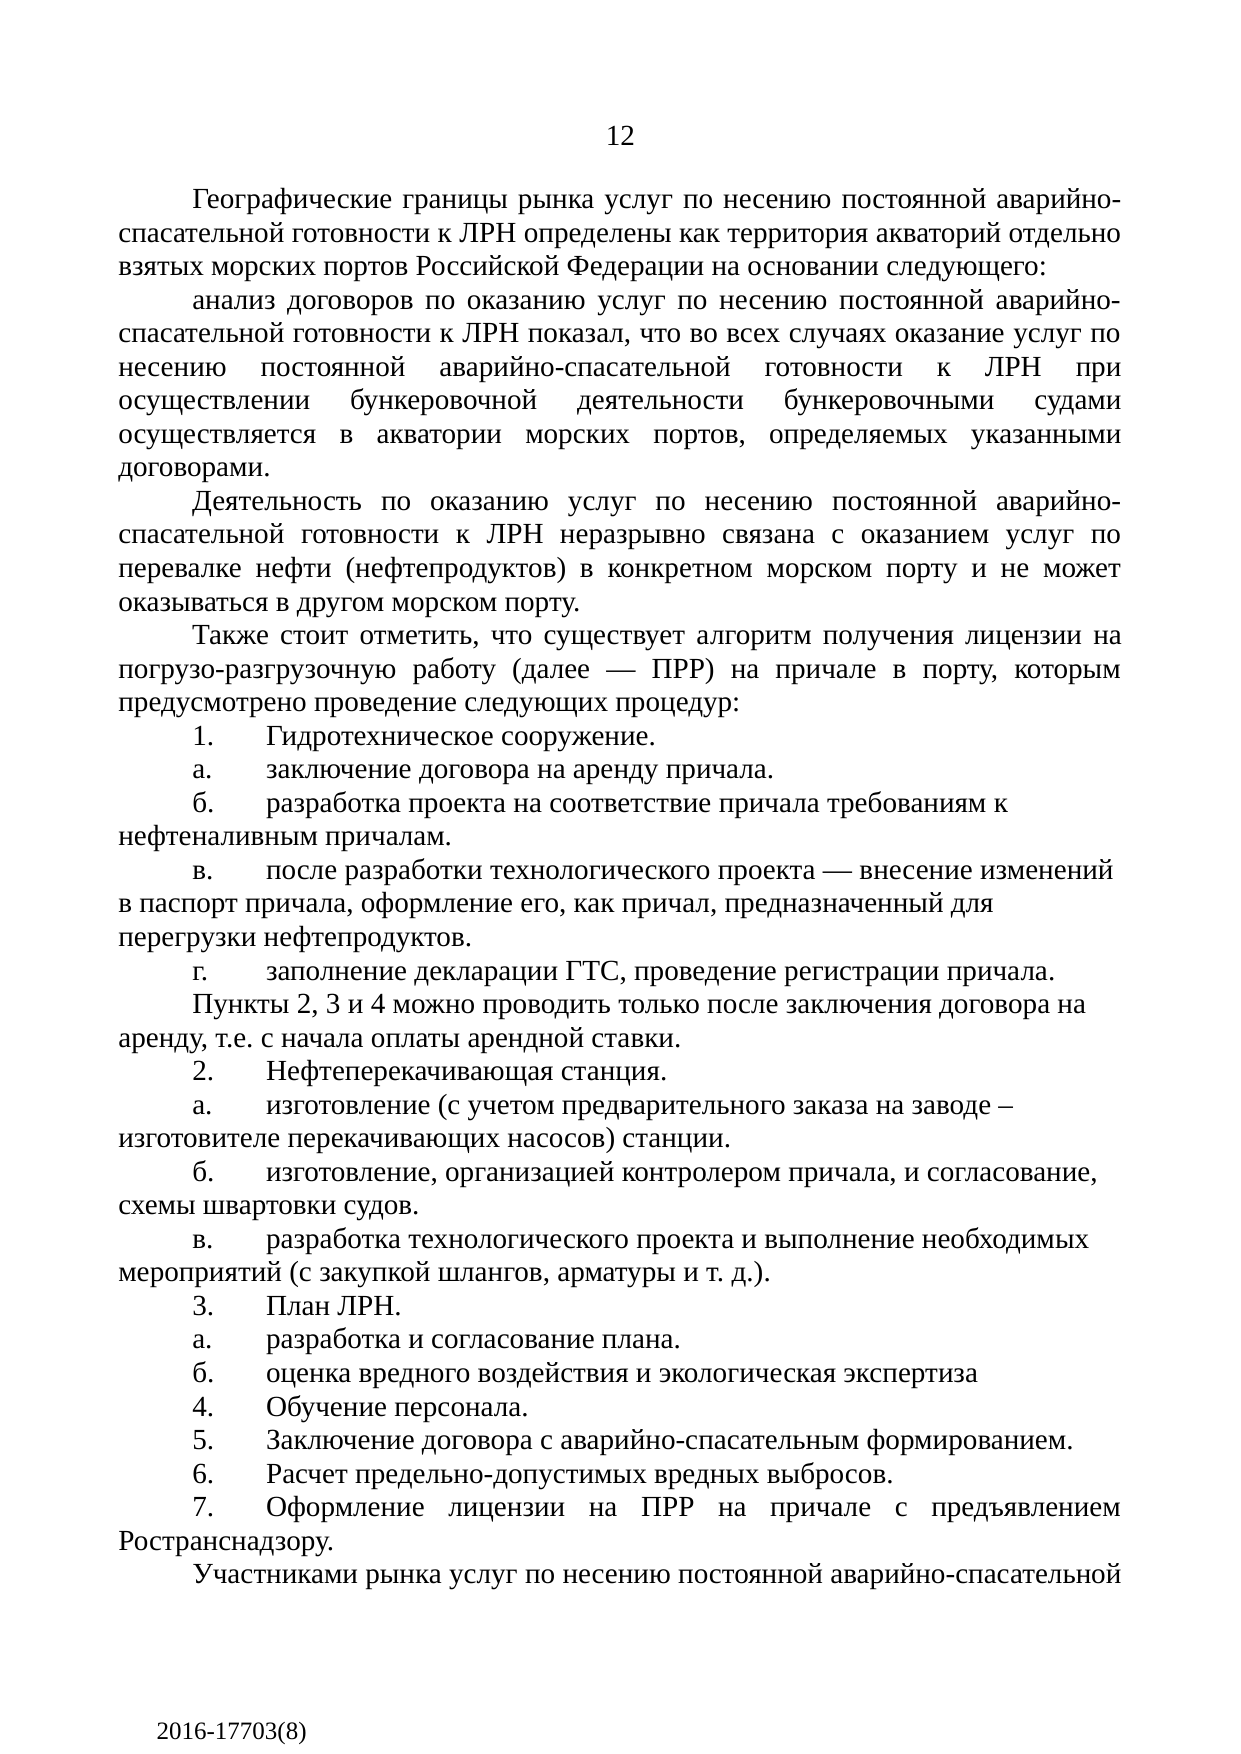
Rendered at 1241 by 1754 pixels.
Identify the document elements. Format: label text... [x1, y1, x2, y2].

text б. разработка проекта на соответствие причала требованиям к нефтеналивным причалам. [118, 785, 1122, 852]
text 2. Нефтеперекачивающая станция. [118, 1053, 1122, 1087]
text г. заполнение декларации ГТС, проведение регистрации причала. [118, 953, 1122, 986]
text Также стоит отметить, что существует алгоритм получения лицензии на погрузо-разгрузочную работу (далее — ПРР) на причале в порту, которым предусмотрено проведение следующих процедур: [118, 617, 1122, 718]
text а. изготовление (с учетом предварительного заказа на заводе – изготовителе перекачивающих насосов) станции. [118, 1087, 1122, 1154]
text 6. Расчет предельно-допустимых вредных выбросов. [118, 1456, 1122, 1489]
text в. разработка технологического проекта и выполнение необходимых мероприятий (с закупкой шлангов, арматуры и т. д.). [118, 1221, 1122, 1288]
text 1. Гидротехническое сооружение. [118, 718, 1122, 751]
text 4. Обучение персонала. [118, 1389, 1122, 1422]
text а. разработка и согласование плана. [118, 1322, 1122, 1355]
text 5. Заключение договора с аварийно-спасательным формированием. [118, 1422, 1122, 1456]
text б. изготовление, организацией контролером причала, и согласование, схемы швартовки судов. [118, 1154, 1122, 1221]
text б. оценка вредного воздействия и экологическая экспертиза [118, 1355, 1122, 1389]
text в. после разработки технологического проекта — внесение изменений в паспорт причала, оформление его, как причал, предназначенный для перегрузки нефтепродуктов. [118, 852, 1122, 953]
text Участниками рынка услуг по несению постоянной аварийно-спасательной [118, 1556, 1122, 1590]
text а. заключение договора на аренду причала. [118, 751, 1122, 785]
text 3. План ЛРН. [118, 1288, 1122, 1322]
text Географические границы рынка услуг по несению постоянной аварийно-спасательной готовности к ЛРН определены как территория акваторий отдельно взятых морских портов Российской Федерации на основании следующего: [118, 181, 1122, 282]
text Пункты 2, 3 и 4 можно проводить только после заключения договора на аренду, т.е. с начала оплаты арендной ставки. [118, 986, 1122, 1053]
text анализ договоров по оказанию услуг по несению постоянной аварийно-спасательной готовности к ЛРН показал, что во всех случаях оказание услуг по несению постоянной аварийно-спасательной готовности к ЛРН при осуществлении бункеровочной деятельности бункеровочными судами осуществляется в акватории морских портов, определяемых указанными договорами. [118, 282, 1122, 483]
text 7. Оформление лицензии на ПРР на причале с предъявлением Ространснадзору. [118, 1489, 1122, 1556]
text Деятельность по оказанию услуг по несению постоянной аварийно-спасательной готовности к ЛРН неразрывно связана с оказанием услуг по перевалке нефти (нефтепродуктов) в конкретном морском порту и не может оказываться в другом морском порту. [118, 483, 1122, 617]
